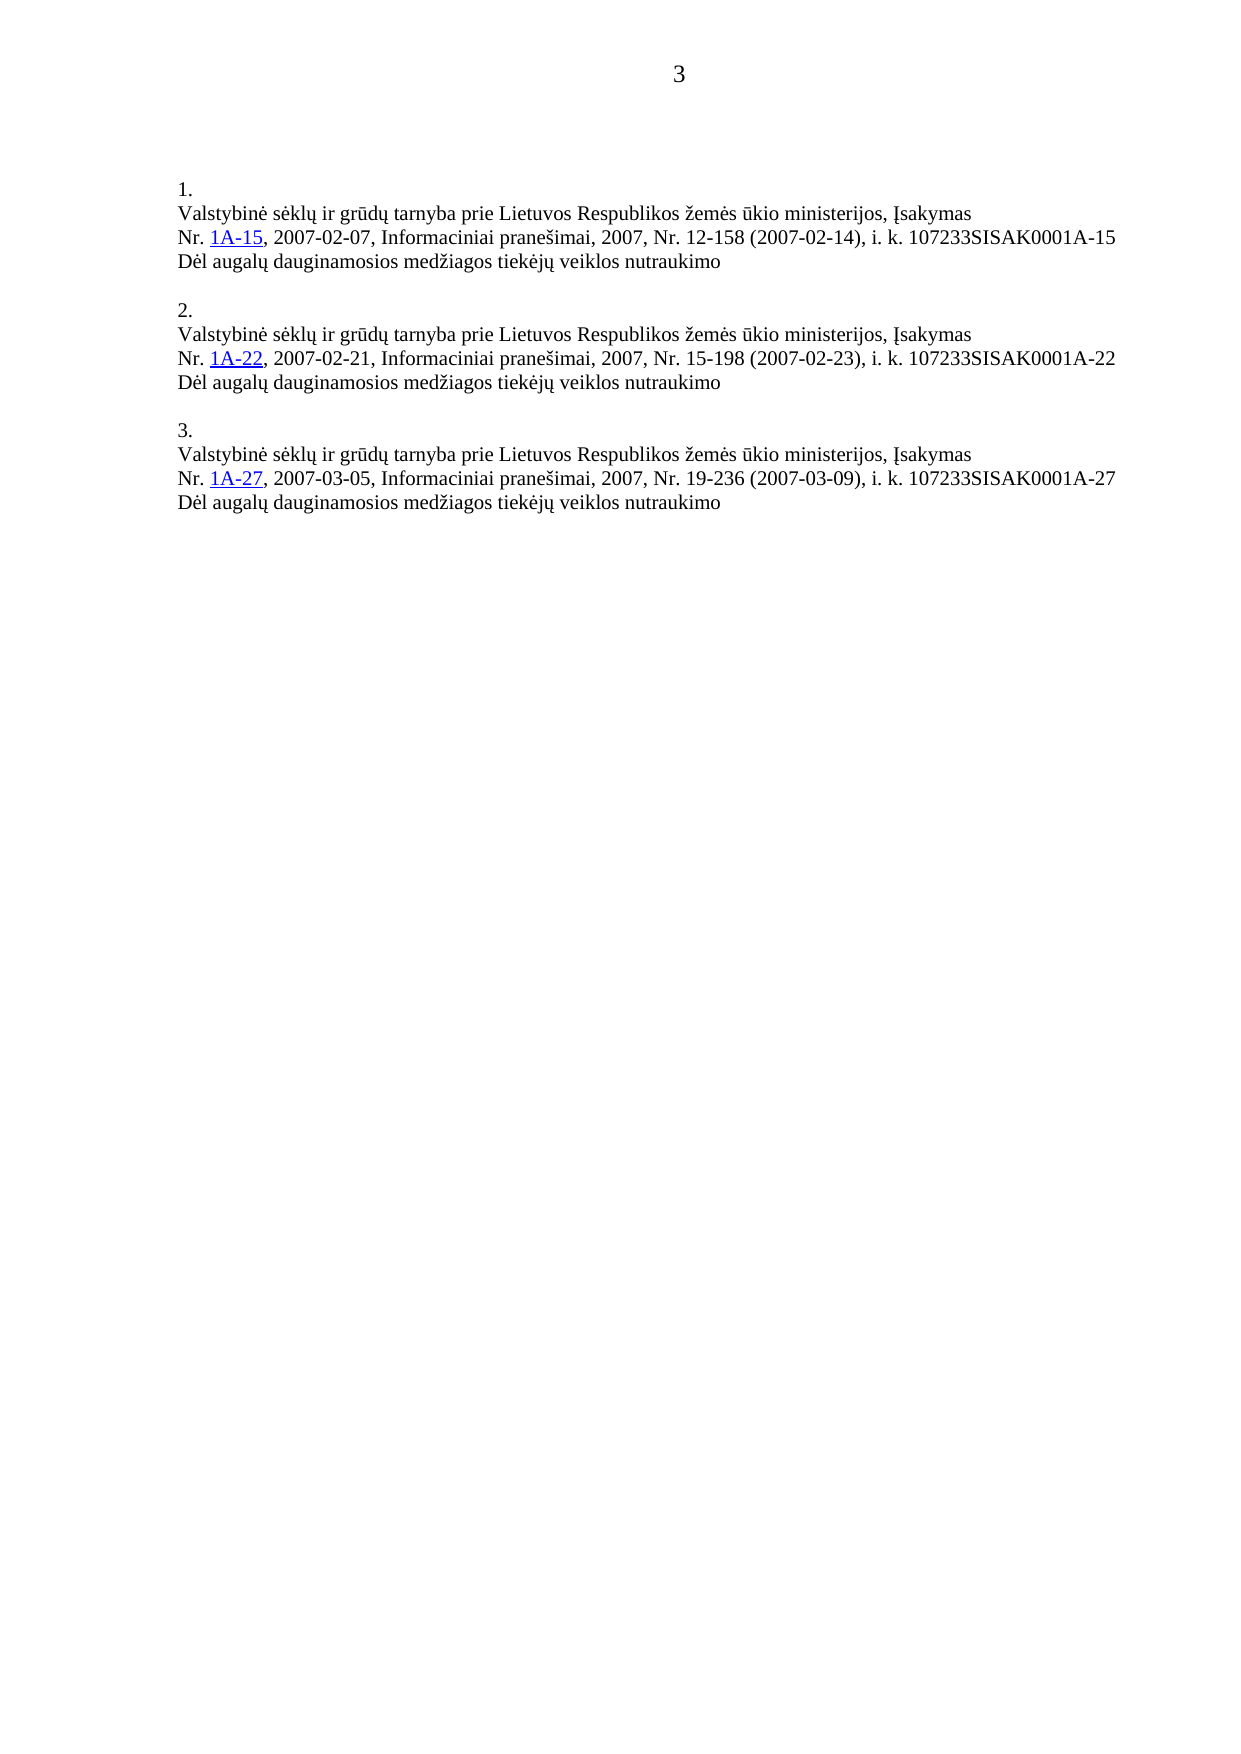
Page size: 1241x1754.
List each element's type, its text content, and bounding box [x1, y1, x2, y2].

text Dėl augalų dauginamosios medžiagos tiekėjų veiklos nutraukimo [177, 490, 1181, 514]
text Nr. 1A-15, 2007-02-07, Informaciniai pranešimai, 2007, Nr. 12-158 (2007-02-14), i. k. 107233SISAK0001A-15 [177, 225, 1181, 249]
text Dėl augalų dauginamosios medžiagos tiekėjų veiklos nutraukimo [177, 249, 1181, 273]
text Valstybinė sėklų ir grūdų tarnyba prie Lietuvos Respublikos žemės ūkio ministerijos, Įsakymas [177, 442, 1181, 466]
text Nr. 1A-27, 2007-03-05, Informaciniai pranešimai, 2007, Nr. 19-236 (2007-03-09), i. k. 107233SISAK0001A-27 [177, 466, 1181, 490]
text Valstybinė sėklų ir grūdų tarnyba prie Lietuvos Respublikos žemės ūkio ministerijos, Įsakymas [177, 322, 1181, 346]
text 2. [177, 297, 1181, 322]
text Valstybinė sėklų ir grūdų tarnyba prie Lietuvos Respublikos žemės ūkio ministerijos, Įsakymas [177, 201, 1181, 225]
text 3. [177, 418, 1181, 442]
text 1. [177, 177, 1181, 201]
text Nr. 1A-22, 2007-02-21, Informaciniai pranešimai, 2007, Nr. 15-198 (2007-02-23), i. k. 107233SISAK0001A-22 [177, 346, 1181, 370]
text Dėl augalų dauginamosios medžiagos tiekėjų veiklos nutraukimo [177, 370, 1181, 394]
